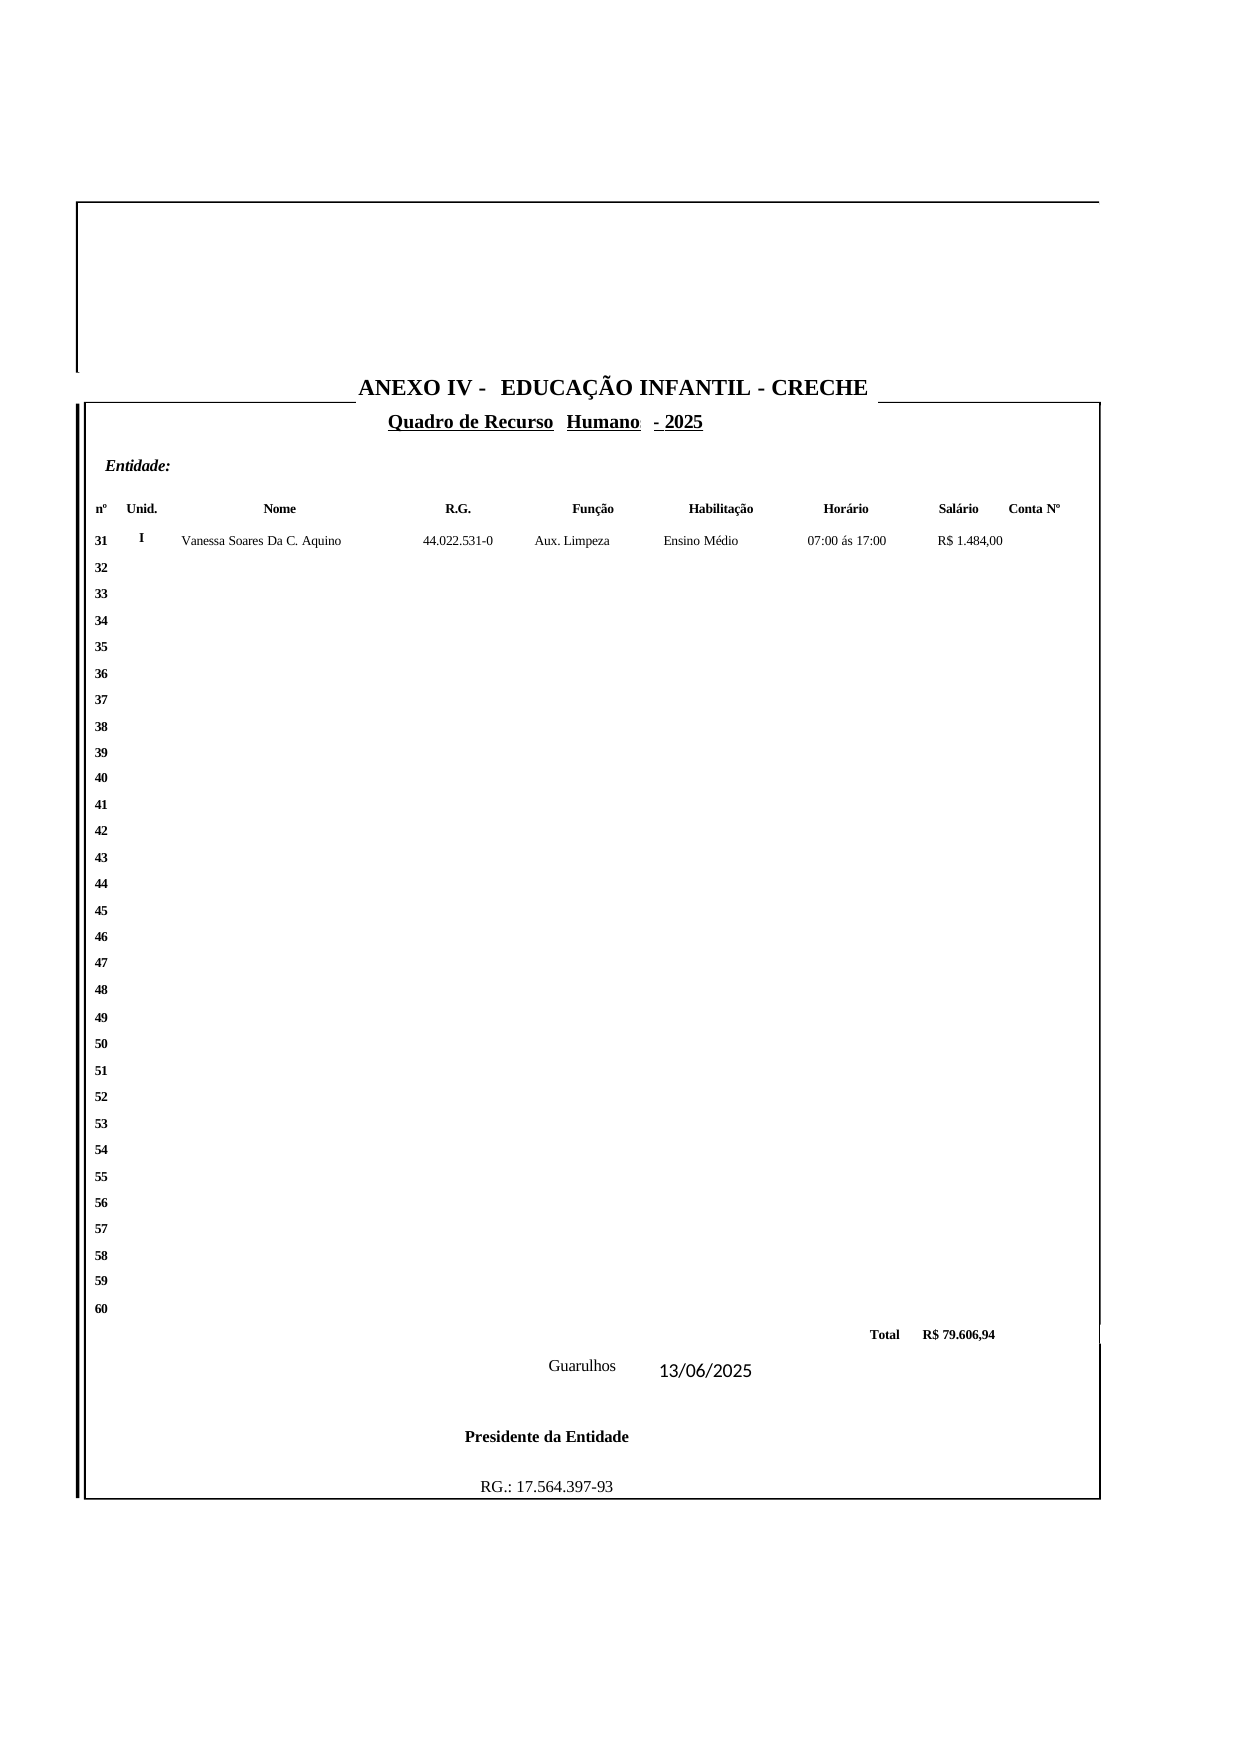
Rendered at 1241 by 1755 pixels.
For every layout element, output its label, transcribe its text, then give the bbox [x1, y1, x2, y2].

text 40 [94, 770, 115, 786]
text R.G. [388, 501, 528, 516]
text Aux. Limpeza [534, 533, 657, 549]
text Entidade: Associação Comunitária e Cultural Maria Santana I [1006, 456, 1099, 475]
text 53 [94, 1115, 115, 1131]
text Total [86, 1327, 899, 1343]
text 54 [94, 1142, 115, 1157]
text Guarulhos 13/06/2025 [201, 1356, 1099, 1382]
text 35 [94, 639, 115, 655]
text 44.022.531-0 [423, 533, 528, 549]
text Conta Nº [1008, 501, 1099, 516]
text 33 [94, 586, 115, 602]
text 36 [94, 665, 115, 681]
text 58 [94, 1248, 115, 1263]
text 44 [94, 876, 115, 891]
text 34 [94, 613, 115, 628]
text 39 [94, 745, 115, 761]
text RG.: 17.564.397-93 [201, 1476, 892, 1496]
text 46 [94, 929, 115, 944]
text 52 [94, 1089, 115, 1104]
text Nome [173, 501, 387, 516]
text 31 [94, 533, 115, 549]
text 60 [94, 1301, 115, 1316]
text 59 [94, 1273, 115, 1288]
text 56 [94, 1195, 115, 1210]
text 42 [94, 823, 115, 838]
text 43 [94, 849, 115, 865]
text Presidente da Entidade [201, 1427, 892, 1446]
text Vanessa Soares Da C. Aquino [181, 533, 387, 549]
text 41 [94, 796, 115, 812]
text Função [572, 501, 657, 516]
text Horário [823, 501, 906, 516]
text 07:00 ás 17:00 [807, 533, 906, 549]
text R$ 79.606,94 [922, 1327, 1006, 1343]
text R$ 1.484,00 [937, 533, 1006, 549]
text 32 [94, 559, 115, 575]
text Habilitação [688, 501, 784, 516]
text Ensino Médio [663, 533, 784, 549]
text nº [95, 501, 115, 516]
text 38 [94, 718, 115, 734]
text 49 [94, 1009, 115, 1025]
text ANEXO IV - EDUCAÇÃO INFANTIL - CRECHE [358, 374, 878, 400]
text 57 [94, 1221, 115, 1237]
text 50 [94, 1036, 115, 1052]
text 45 [94, 902, 115, 918]
text 37 [94, 692, 115, 708]
text 51 [94, 1062, 115, 1078]
text 55 [94, 1168, 115, 1184]
text 47 [94, 955, 115, 971]
text 48 [94, 982, 115, 997]
text Salário [938, 501, 1006, 516]
text I [115, 529, 169, 545]
text Quadro de Recursos Humanos - 2025 [388, 410, 1099, 433]
text Unid. [126, 501, 171, 516]
text Entidade: Associação Comunitária e Cultural Maria Santana I [105, 456, 209, 475]
